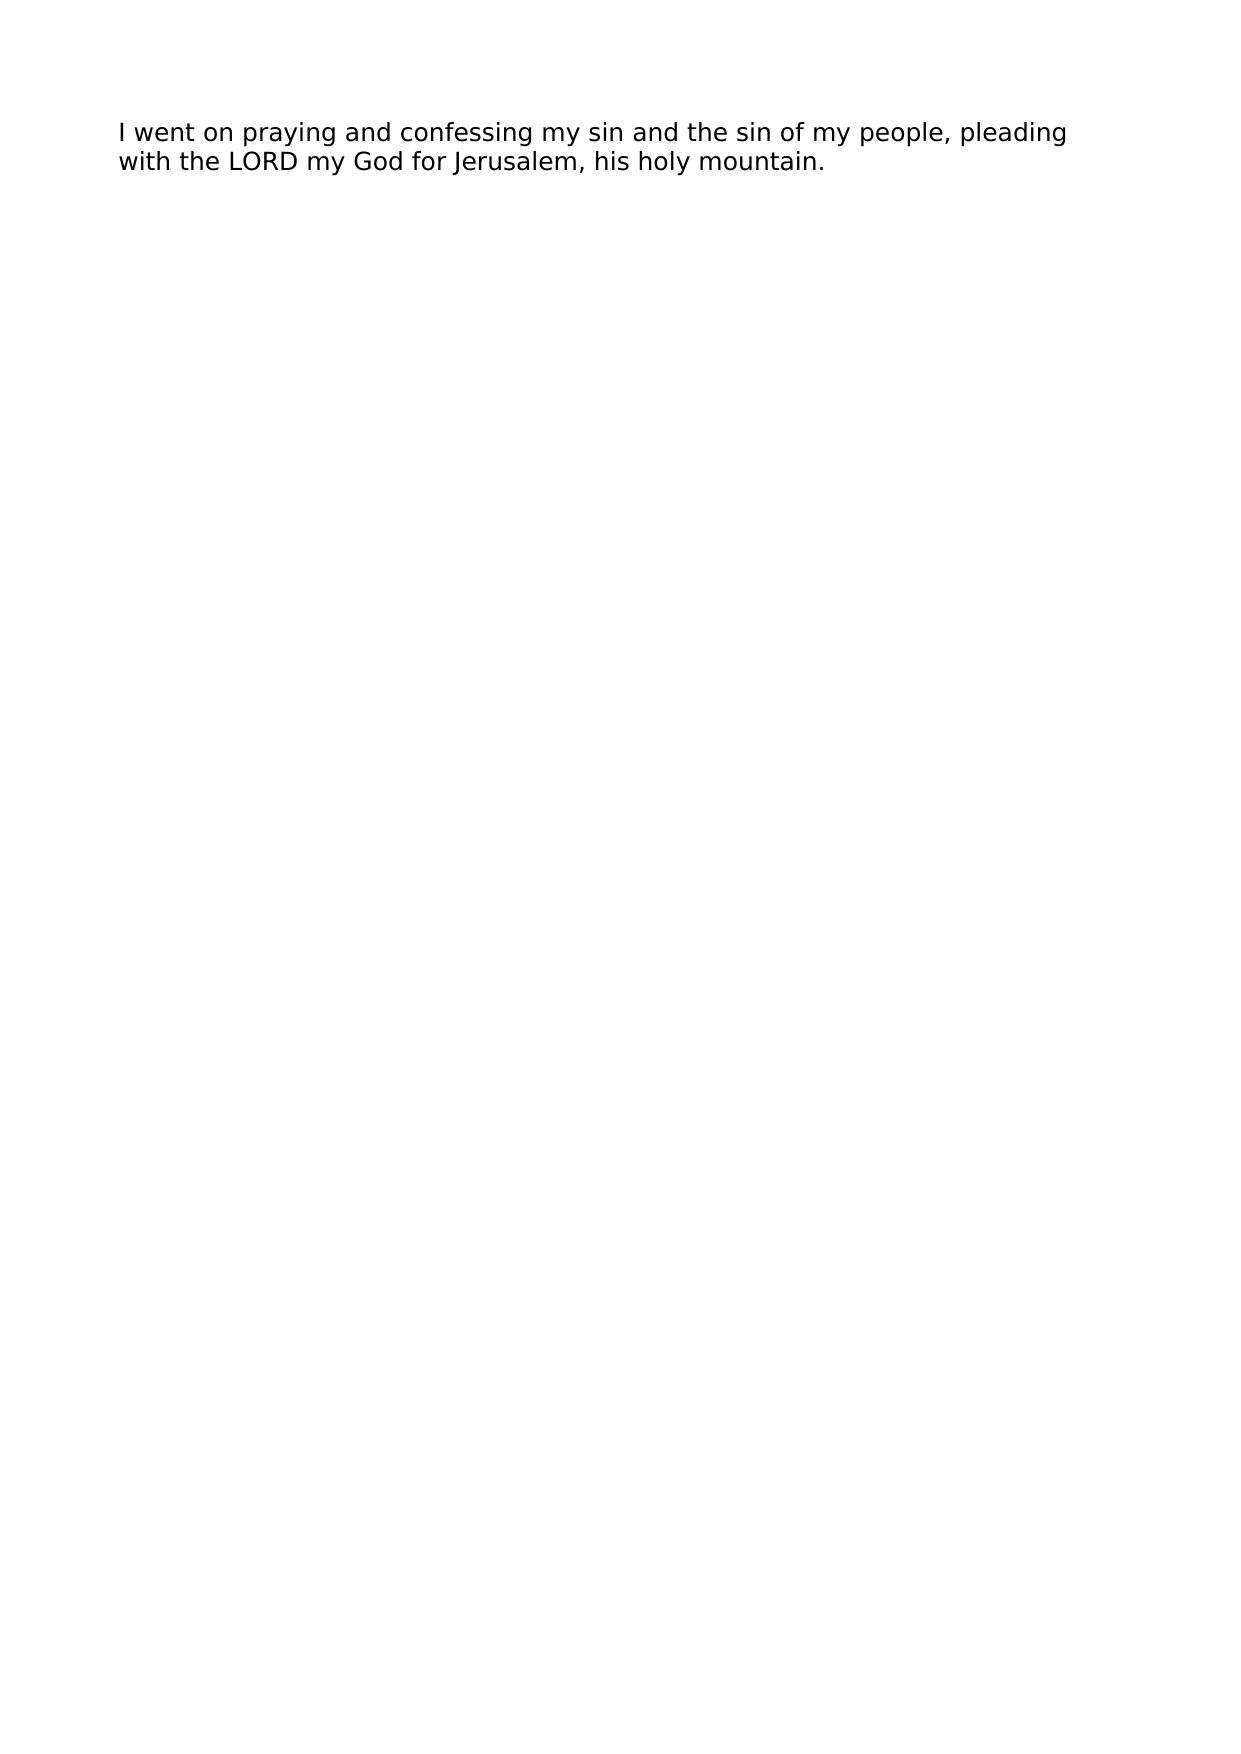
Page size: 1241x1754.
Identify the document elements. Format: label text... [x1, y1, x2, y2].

text I went on praying and confessing my sin and the sin of my people, pleading with the LORD my God for Jerusalem, his holy mountain. [118, 118, 1122, 176]
